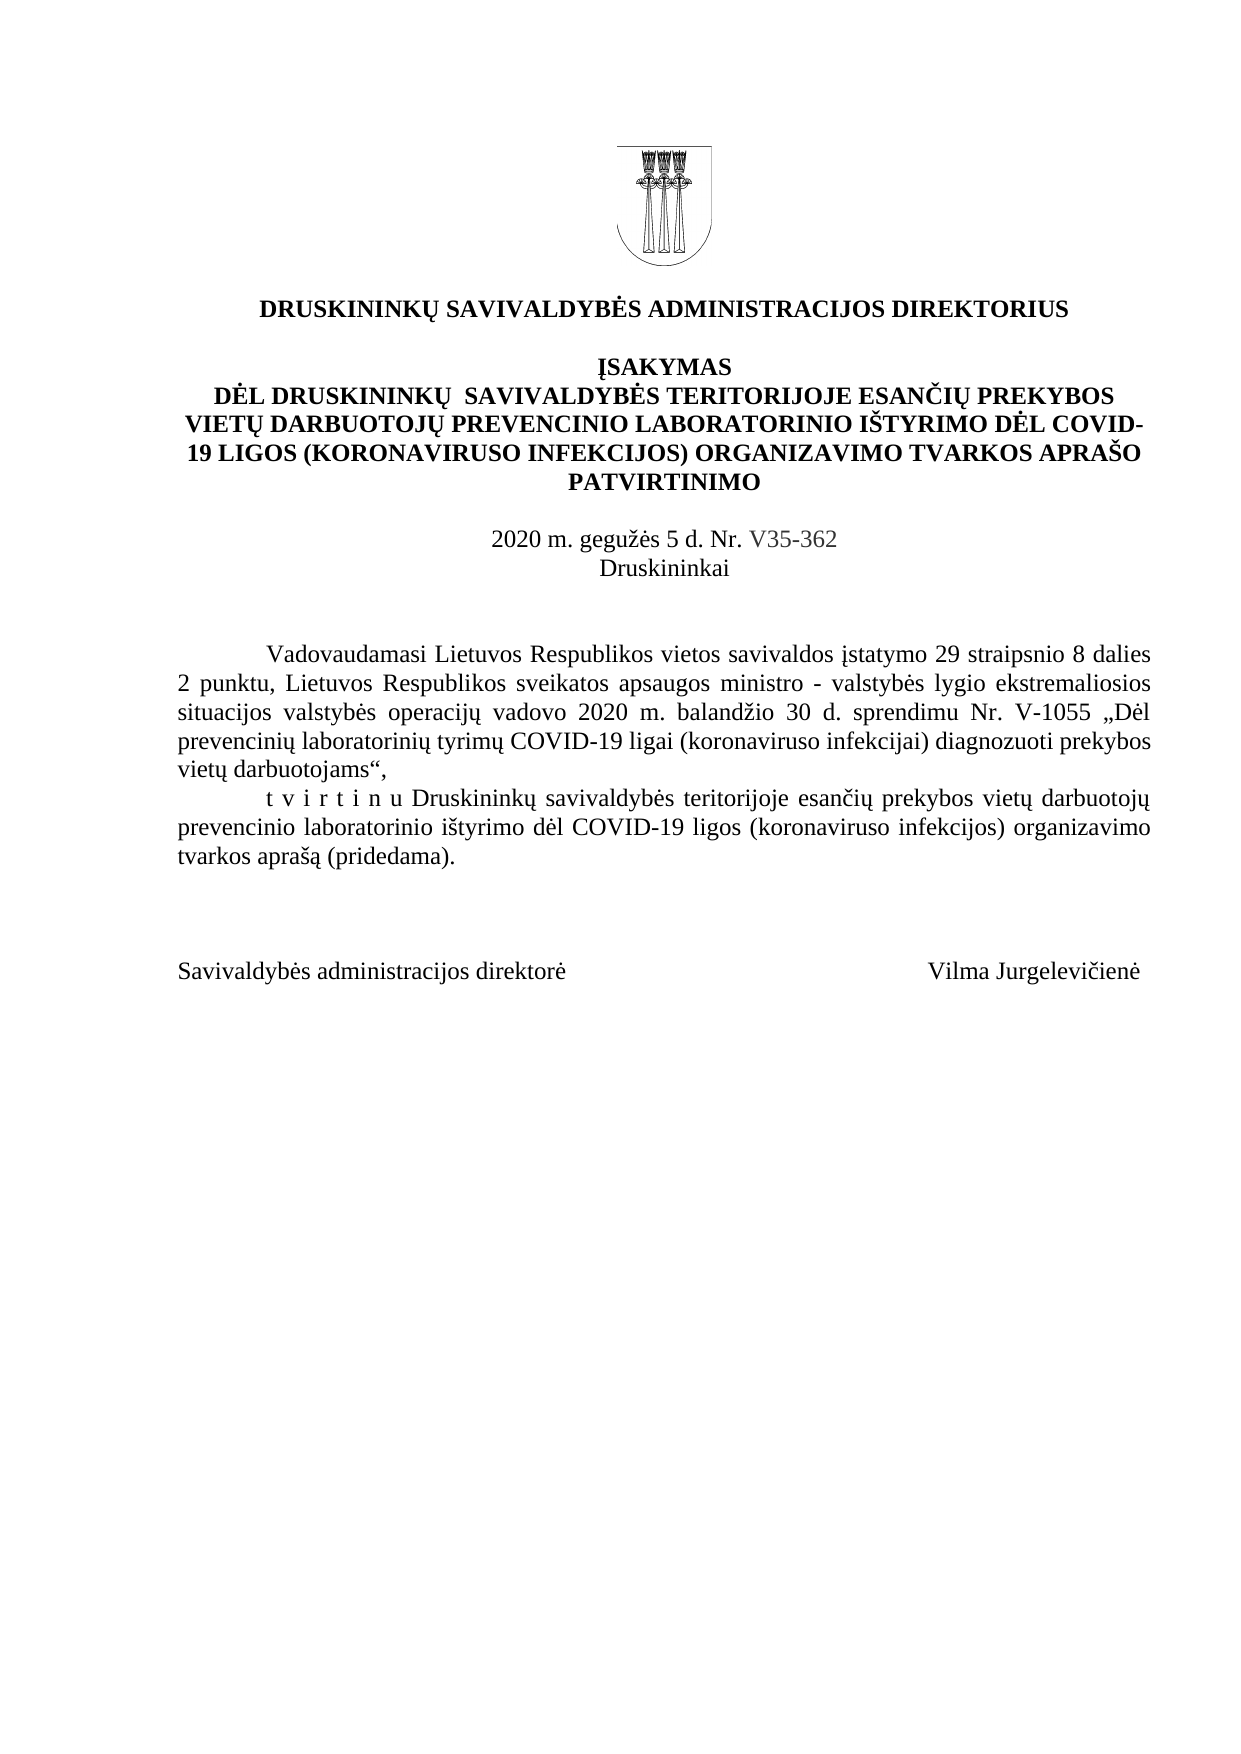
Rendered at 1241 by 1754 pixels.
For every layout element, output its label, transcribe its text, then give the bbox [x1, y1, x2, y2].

text Druskininkai [177, 553, 1152, 582]
text t v i r t i n u Druskininkų savivaldybės teritorijoje esančių prekybos vietų darbuotojų prevencinio laboratorinio ištyrimo dėl COVID-19 ligos (koronaviruso infekcijos) organizavimo tvarkos aprašą (pridedama). [177, 783, 1152, 869]
text DRUSKININKŲ SAVIVALDYBĖS ADMINISTRACIJOS DIREKTORIUS [177, 294, 1152, 323]
text DĖL DRUSKININKŲ SAVIVALDYBĖS TERITORIJOJE ESANČIŲ PREKYBOS VIETŲ DARBUOTOJŲ PREVENCINIO LABORATORINIO IŠTYRIMO DĖL COVID-19 LIGOS (KORONAVIRUSO INFEKCIJOS) ORGANIZAVIMO TVARKOS APRAŠO PATVIRTINIMO [177, 381, 1152, 496]
text ĮSAKYMAS [177, 352, 1152, 381]
text 2020 m. gegužės 5 d. Nr. V35-362 [177, 524, 1152, 553]
text Vadovaudamasi Lietuvos Respublikos vietos savivaldos įstatymo 29 straipsnio 8 dalies 2 punktu, Lietuvos Respublikos sveikatos apsaugos ministro - valstybės lygio ekstremaliosios situacijos valstybės operacijų vadovo 2020 m. balandžio 30 d. sprendimu Nr. V-1055 „Dėl prevencinių laboratorinių tyrimų COVID-19 ligai (koronaviruso infekcijai) diagnozuoti prekybos vietų darbuotojams“, [177, 639, 1152, 783]
text Savivaldybės administracijos direktorė Vilma Jurgelevičienė [177, 956, 1152, 984]
